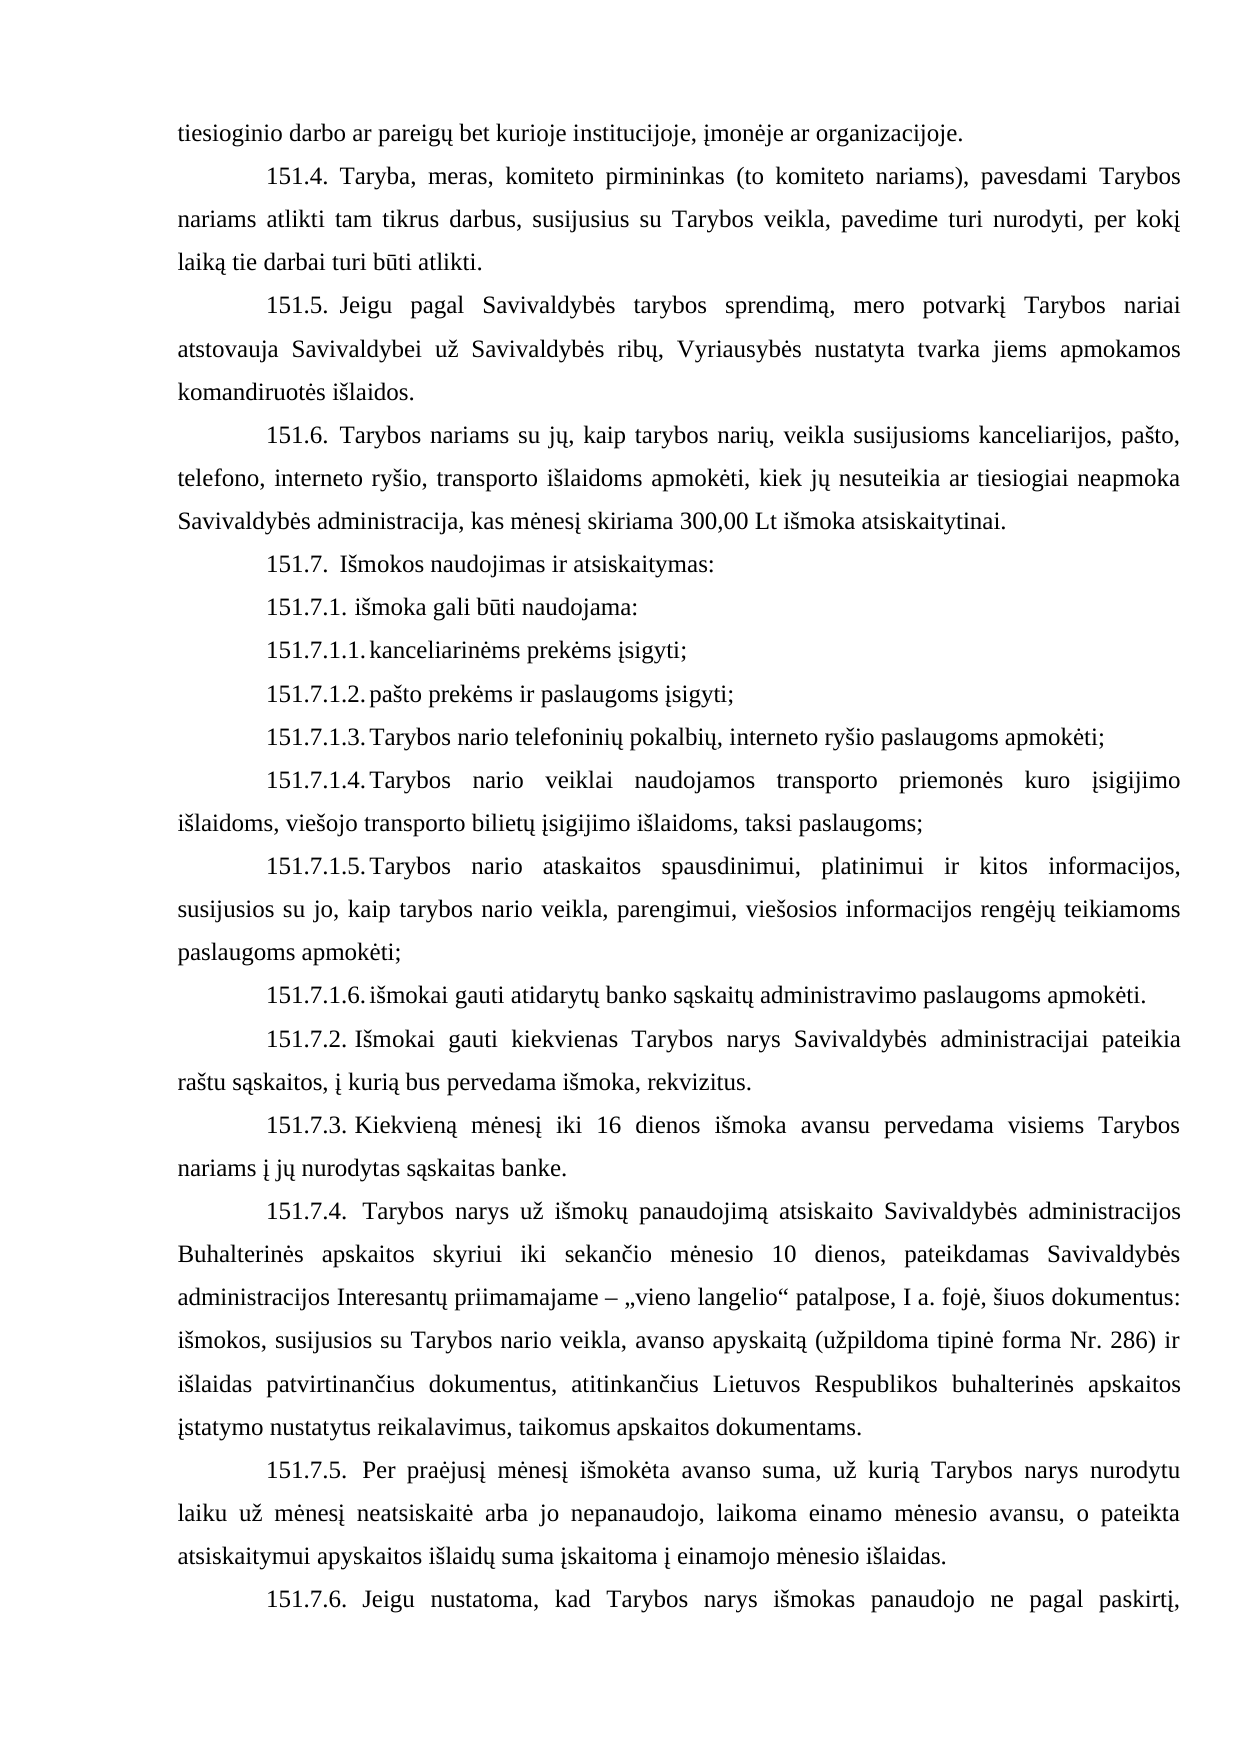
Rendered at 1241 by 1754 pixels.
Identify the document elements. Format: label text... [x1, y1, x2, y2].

text 151.7.1.4. Tarybos nario veiklai naudojamos transporto priemonės kuro įsigijimo išlaidoms, viešojo transporto bilietų įsigijimo išlaidoms, taksi paslaugoms; [177, 765, 1181, 837]
text 151.7. Išmokos naudojimas ir atsiskaitymas: [177, 549, 1181, 578]
text 151.6. Tarybos nariams su jų, kaip tarybos narių, veikla susijusioms kanceliarijos, pašto, telefono, interneto ryšio, transporto išlaidoms apmokėti, kiek jų nesuteikia ar tiesiogiai neapmoka Savivaldybės administracija, kas mėnesį skiriama 300,00 Lt išmoka atsiskaitytinai. [177, 420, 1181, 535]
text 151.7.1.2. pašto prekėms ir paslaugoms įsigyti; [177, 679, 1181, 707]
text 151.7.1.6. išmokai gauti atidarytų banko sąskaitų administravimo paslaugoms apmokėti. [177, 981, 1181, 1009]
text 151.7.5. Per praėjusį mėnesį išmokėta avanso suma, už kurią Tarybos narys nurodytu laiku už mėnesį neatsiskaitė arba jo nepanaudojo, laikoma einamo mėnesio avansu, o pateikta atsiskaitymui apyskaitos išlaidų suma įskaitoma į einamojo mėnesio išlaidas. [177, 1455, 1181, 1570]
text 151.7.1.1. kanceliarinėms prekėms įsigyti; [177, 636, 1181, 664]
text 151.7.4. Tarybos narys už išmokų panaudojimą atsiskaito Savivaldybės administracijos Buhalterinės apskaitos skyriui iki sekančio mėnesio 10 dienos, pateikdamas Savivaldybės administracijos Interesantų priimamajame – „vieno langelio“ patalpose, I a. fojė, šiuos dokumentus: išmokos, susijusios su Tarybos nario veikla, avanso apyskaitą (užpildoma tipinė forma Nr. 286) ir išlaidas patvirtinančius dokumentus, atitinkančius Lietuvos Respublikos buhalterinės apskaitos įstatymo nustatytus reikalavimus, taikomus apskaitos dokumentams. [177, 1196, 1181, 1441]
text 151.7.3. Kiekvieną mėnesį iki 16 dienos išmoka avansu pervedama visiems Tarybos nariams į jų nurodytas sąskaitas banke. [177, 1110, 1181, 1182]
text 151.7.6. Jeigu nustatoma, kad Tarybos narys išmokas panaudojo ne pagal paskirtį, [177, 1584, 1181, 1613]
text tiesioginio darbo ar pareigų bet kurioje institucijoje, įmonėje ar organizacijoje. [177, 118, 1181, 147]
text 151.7.2. Išmokai gauti kiekvienas Tarybos narys Savivaldybės administracijai pateikia raštu sąskaitos, į kurią bus pervedama išmoka, rekvizitus. [177, 1024, 1181, 1096]
text 151.7.1.3. Tarybos nario telefoninių pokalbių, interneto ryšio paslaugoms apmokėti; [177, 722, 1181, 751]
text 151.7.1.5. Tarybos nario ataskaitos spausdinimui, platinimui ir kitos informacijos, susijusios su jo, kaip tarybos nario veikla, parengimui, viešosios informacijos rengėjų teikiamoms paslaugoms apmokėti; [177, 851, 1181, 966]
text 151.7.1. išmoka gali būti naudojama: [177, 592, 1181, 621]
text 151.5. Jeigu pagal Savivaldybės tarybos sprendimą, mero potvarkį Tarybos nariai atstovauja Savivaldybei už Savivaldybės ribų, Vyriausybės nustatyta tvarka jiems apmokamos komandiruotės išlaidos. [177, 291, 1181, 406]
text 151.4. Taryba, meras, komiteto pirmininkas (to komiteto nariams), pavesdami Tarybos nariams atlikti tam tikrus darbus, susijusius su Tarybos veikla, pavedime turi nurodyti, per kokį laiką tie darbai turi būti atlikti. [177, 161, 1181, 276]
